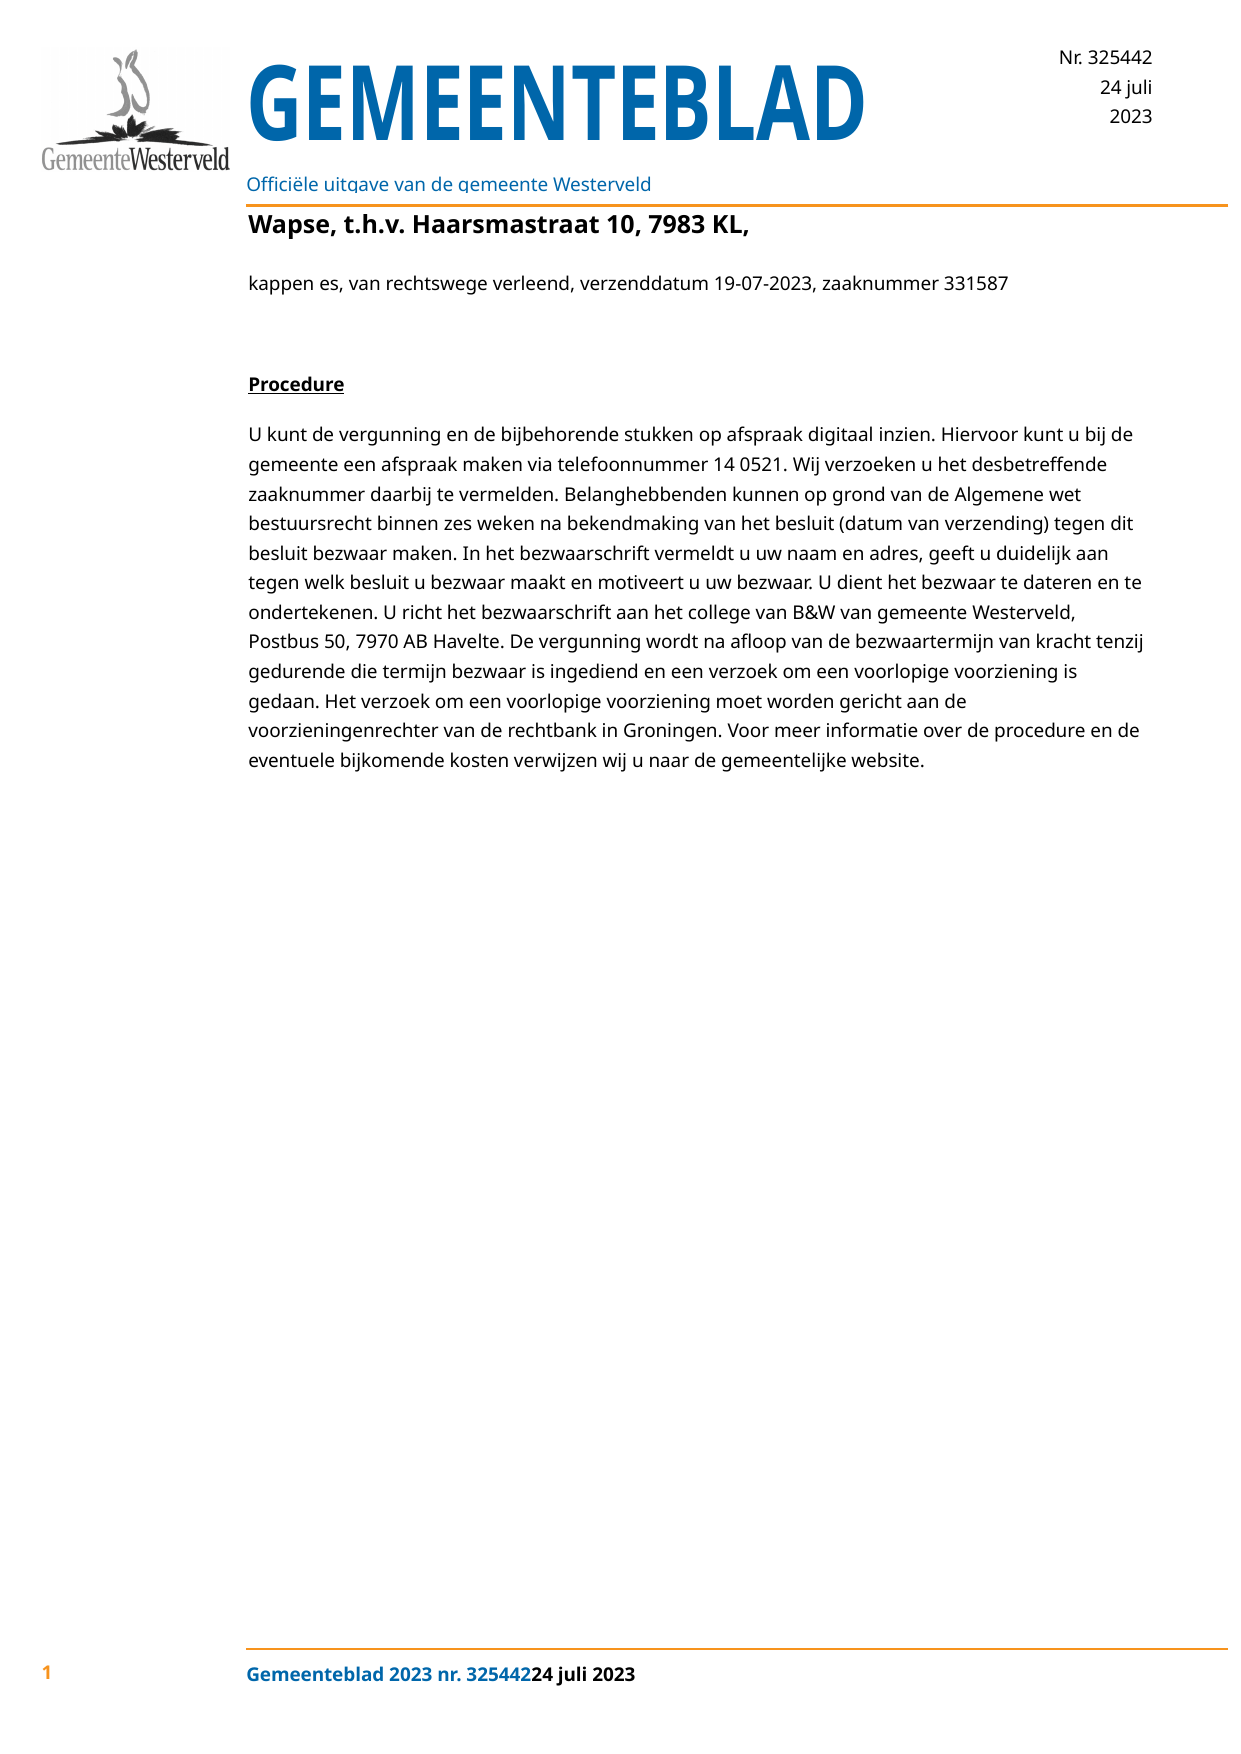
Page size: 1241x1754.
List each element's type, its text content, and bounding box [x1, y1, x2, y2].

text Wapse, t.h.v. Haarsmastraat 10, 7983 KL, [248, 207, 1152, 241]
text kappen es, van rechtswege verleend, verzenddatum 19-07-2023, zaaknummer 331587 [248, 270, 1152, 296]
text U kunt de vergunning en de bijbehorende stukken op afspraak digitaal inzien. Hiervoor kunt u bij de gemeente een afspraak maken via telefoonnummer 14 0521. Wij verzoeken u het desbetreffende zaaknummer daarbij te vermelden. Belanghebbenden kunnen op grond van de Algemene wet bestuursrecht binnen zes weken na bekendmaking van het besluit (datum van verzending) tegen dit besluit bezwaar maken. In het bezwaarschrift vermeldt u uw naam en adres, geeft u duidelijk aan tegen welk besluit u bezwaar maakt en motiveert u uw bezwaar. U dient het bezwaar te dateren en te ondertekenen. U richt het bezwaarschrift aan het college van B&W van gemeente Westerveld, Postbus 50, 7970 AB Havelte. De vergunning wordt na afloop van de bezwaartermijn van kracht tenzij gedurende die termijn bezwaar is ingediend en een verzoek om een voorlopige voorziening is gedaan. Het verzoek om een voorlopige voorziening moet worden gericht aan de voorzieningenrechter van de rechtbank in Groningen. Voor meer informatie over de procedure en de eventuele bijkomende kosten verwijzen wij u naar de gemeentelijke website. [248, 422, 1152, 773]
text Procedure [248, 371, 1152, 397]
picture [41, 47, 231, 172]
